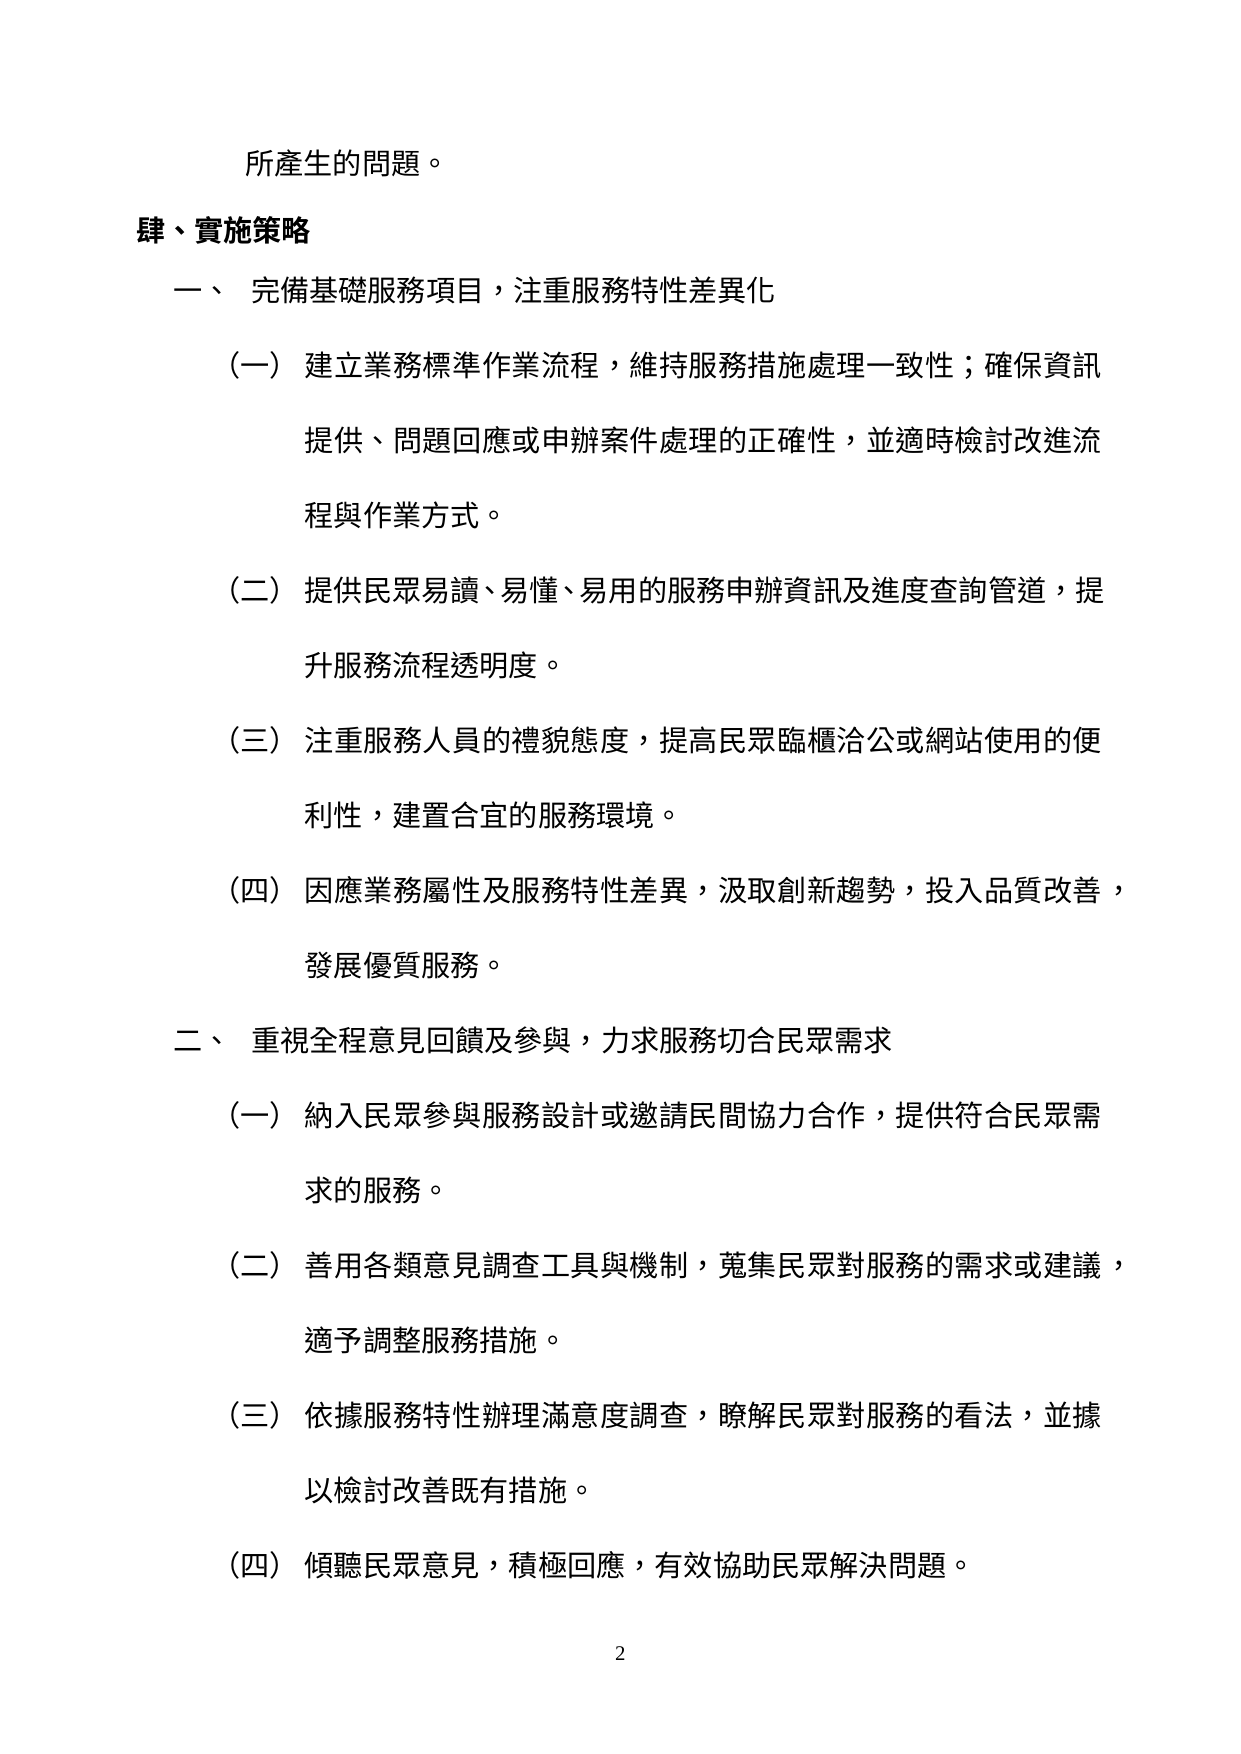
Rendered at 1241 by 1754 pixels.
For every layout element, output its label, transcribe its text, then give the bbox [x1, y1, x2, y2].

list 注重服務人員的禮貌態度，提高民眾臨櫃洽公或網站使用的便利性，建置合宜的服務環境。 [211, 701, 1104, 851]
list 善用各類意見調查工具與機制，蒐集民眾對服務的需求或建議，適予調整服務措施。 [211, 1226, 1104, 1376]
list 傾聽民眾意見，積極回應，有效協助民眾解決問題。 [211, 1526, 1104, 1601]
list 建立業務標準作業流程，維持服務措施處理一致性；確保資訊提供、問題回應或申辦案件處理的正確性，並適時檢討改進流程與作業方式。 [211, 326, 1104, 551]
subtitle 肆、實施策略 [136, 199, 1104, 251]
list 所產生的問題。 [170, 124, 1104, 199]
list 完備基礎服務項目，注重服務特性差異化 [173, 251, 1104, 326]
list 重視全程意見回饋及參與，力求服務切合民眾需求 [173, 1001, 1104, 1076]
list 提供民眾易讀、易懂、易用的服務申辦資訊及進度查詢管道，提升服務流程透明度。 [211, 551, 1104, 701]
list 依據服務特性辦理滿意度調查，瞭解民眾對服務的看法，並據以檢討改善既有措施。 [211, 1376, 1104, 1526]
list 納入民眾參與服務設計或邀請民間協力合作，提供符合民眾需求的服務。 [211, 1076, 1104, 1226]
list 因應業務屬性及服務特性差異，汲取創新趨勢，投入品質改善，發展優質服務。 [211, 851, 1104, 1001]
